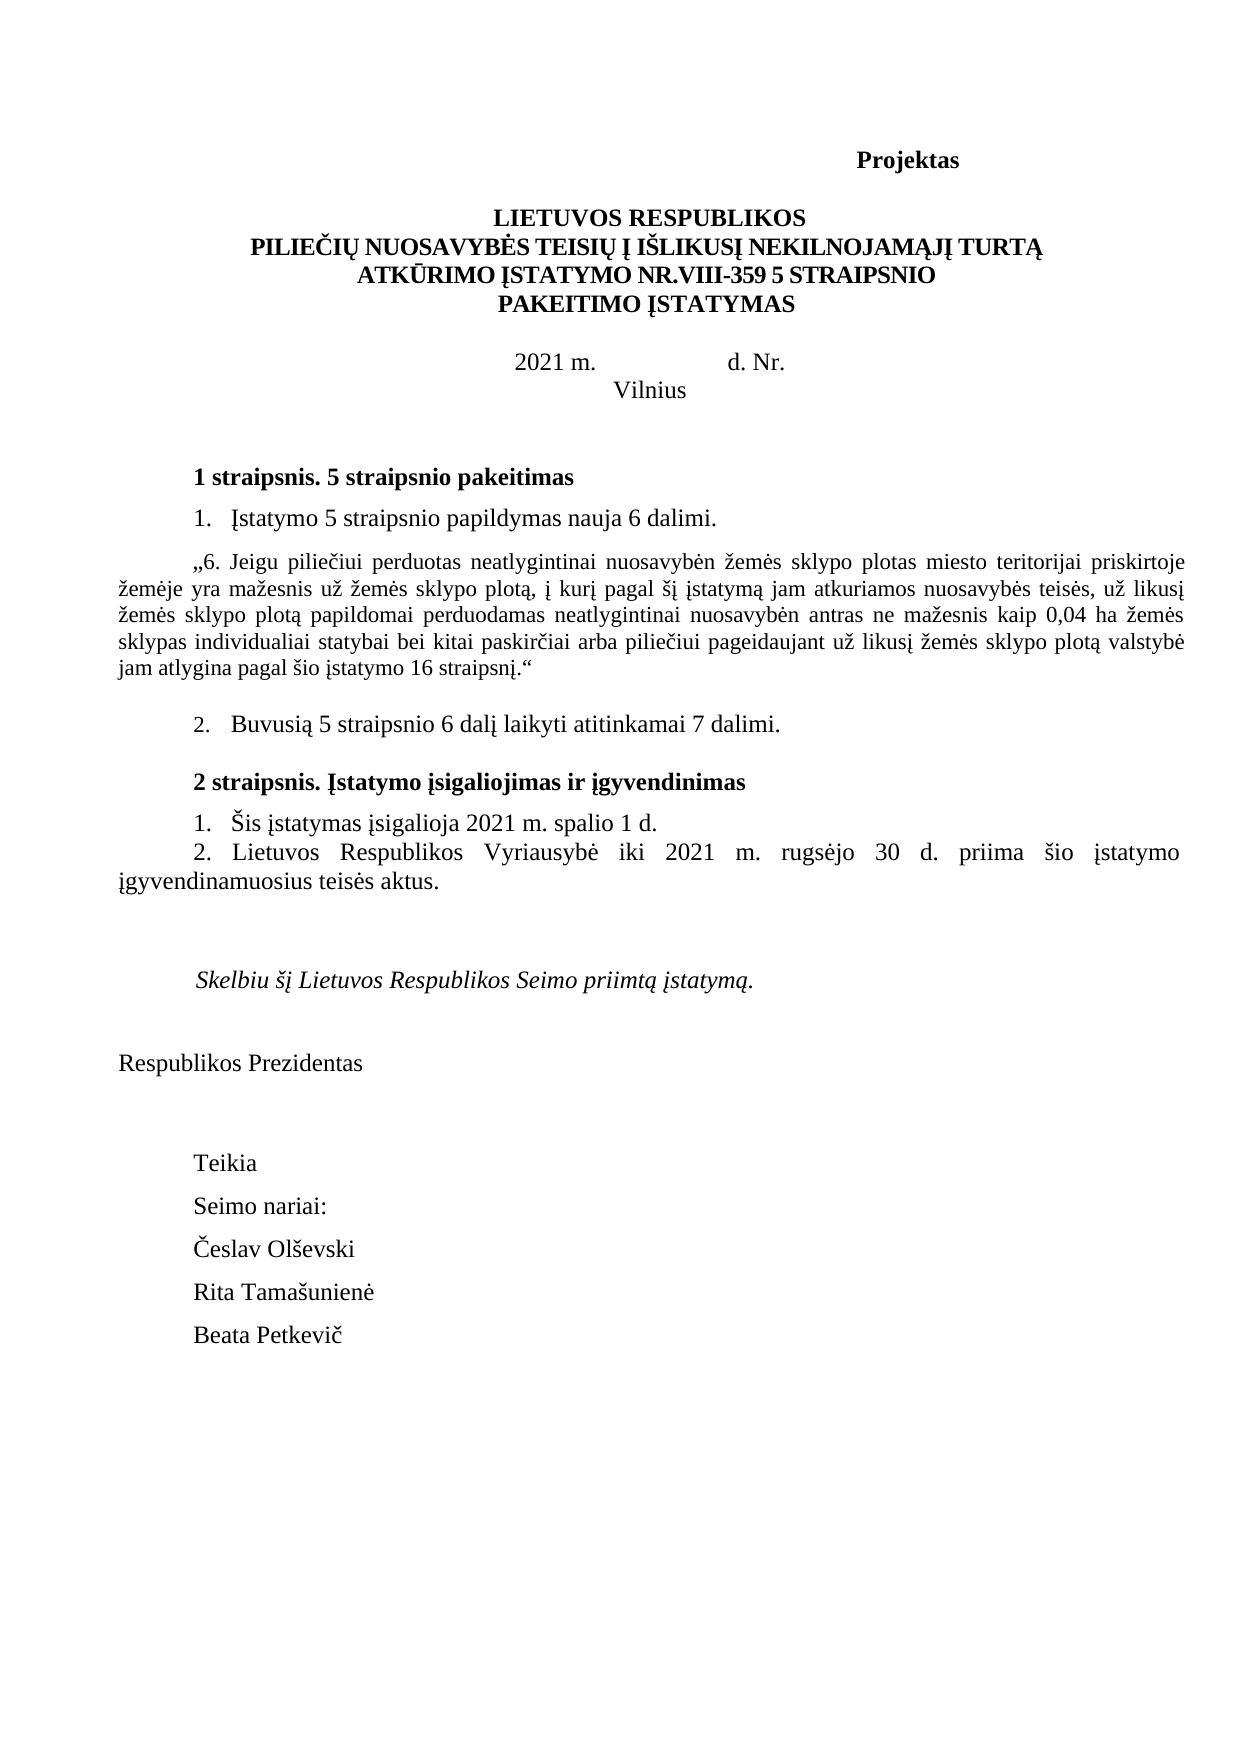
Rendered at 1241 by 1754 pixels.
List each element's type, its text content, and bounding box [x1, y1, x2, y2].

text 1. Šis įstatymas įsigalioja 2021 m. spalio 1 d. [118, 808, 1181, 837]
text Teikia [118, 1148, 1181, 1176]
text 2021 m. d. Nr. [118, 347, 1181, 375]
text PILIEČIŲ NUOSAVYBĖS TEISIŲ Į IŠLIKUSĮ NEKILNOJAMĄJĮ TURTĄ [118, 232, 1181, 260]
text „6. Jeigu piliečiui perduotas neatlygintinai nuosavybėn žemės sklypo plotas miesto teritorijai priskirtoje žemėje yra mažesnis už žemės sklypo plotą, į kurį pagal šį įstatymą jam atkuriamos nuosavybės teisės, už likusį žemės sklypo plotą papildomai perduodamas neatlygintinai nuosavybėn antras ne mažesnis kaip 0,04 ha žemės sklypas individualiai statybai bei kitai paskirčiai arba piliečiui pageidaujant už likusį žemės sklypo plotą valstybė jam atlygina pagal šio įstatymo 16 straipsnį.“ [118, 546, 1186, 681]
text Respublikos Prezidentas [118, 1048, 1181, 1077]
text Vilnius [118, 375, 1181, 404]
text 1 straipsnis. 5 straipsnio pakeitimas [118, 462, 1181, 490]
text 2. Lietuvos Respublikos Vyriausybė iki 2021 m. rugsėjo 30 d. priima šio įstatymo įgyvendinamuosius teisės aktus. [118, 837, 1181, 895]
text PAKEITIMO ĮSTATYMAS [118, 289, 1181, 318]
text Česlav Olševski [118, 1234, 1181, 1263]
text Seimo nariai: [118, 1191, 1181, 1219]
text Skelbiu šį Lietuvos Respublikos Seimo priimtą įstatymą. [118, 965, 1181, 994]
text Projektas [856, 145, 1181, 174]
text 2. Buvusią 5 straipsnio 6 dalį laikyti atitinkamai 7 dalimi. [193, 709, 1186, 738]
text ATKŪRIMO ĮSTATYMO NR.VIII-359 5 STRAIPSNIO [118, 260, 1181, 289]
text Rita Tamašunienė [118, 1277, 1181, 1306]
text LIETUVOS RESPUBLIKOS [118, 203, 1181, 232]
text Beata Petkevič [118, 1320, 1181, 1349]
text 2 straipsnis. Įstatymo įsigaliojimas ir įgyvendinimas [118, 767, 1181, 796]
text 1. Įstatymo 5 straipsnio papildymas nauja 6 dalimi. [193, 503, 1181, 532]
